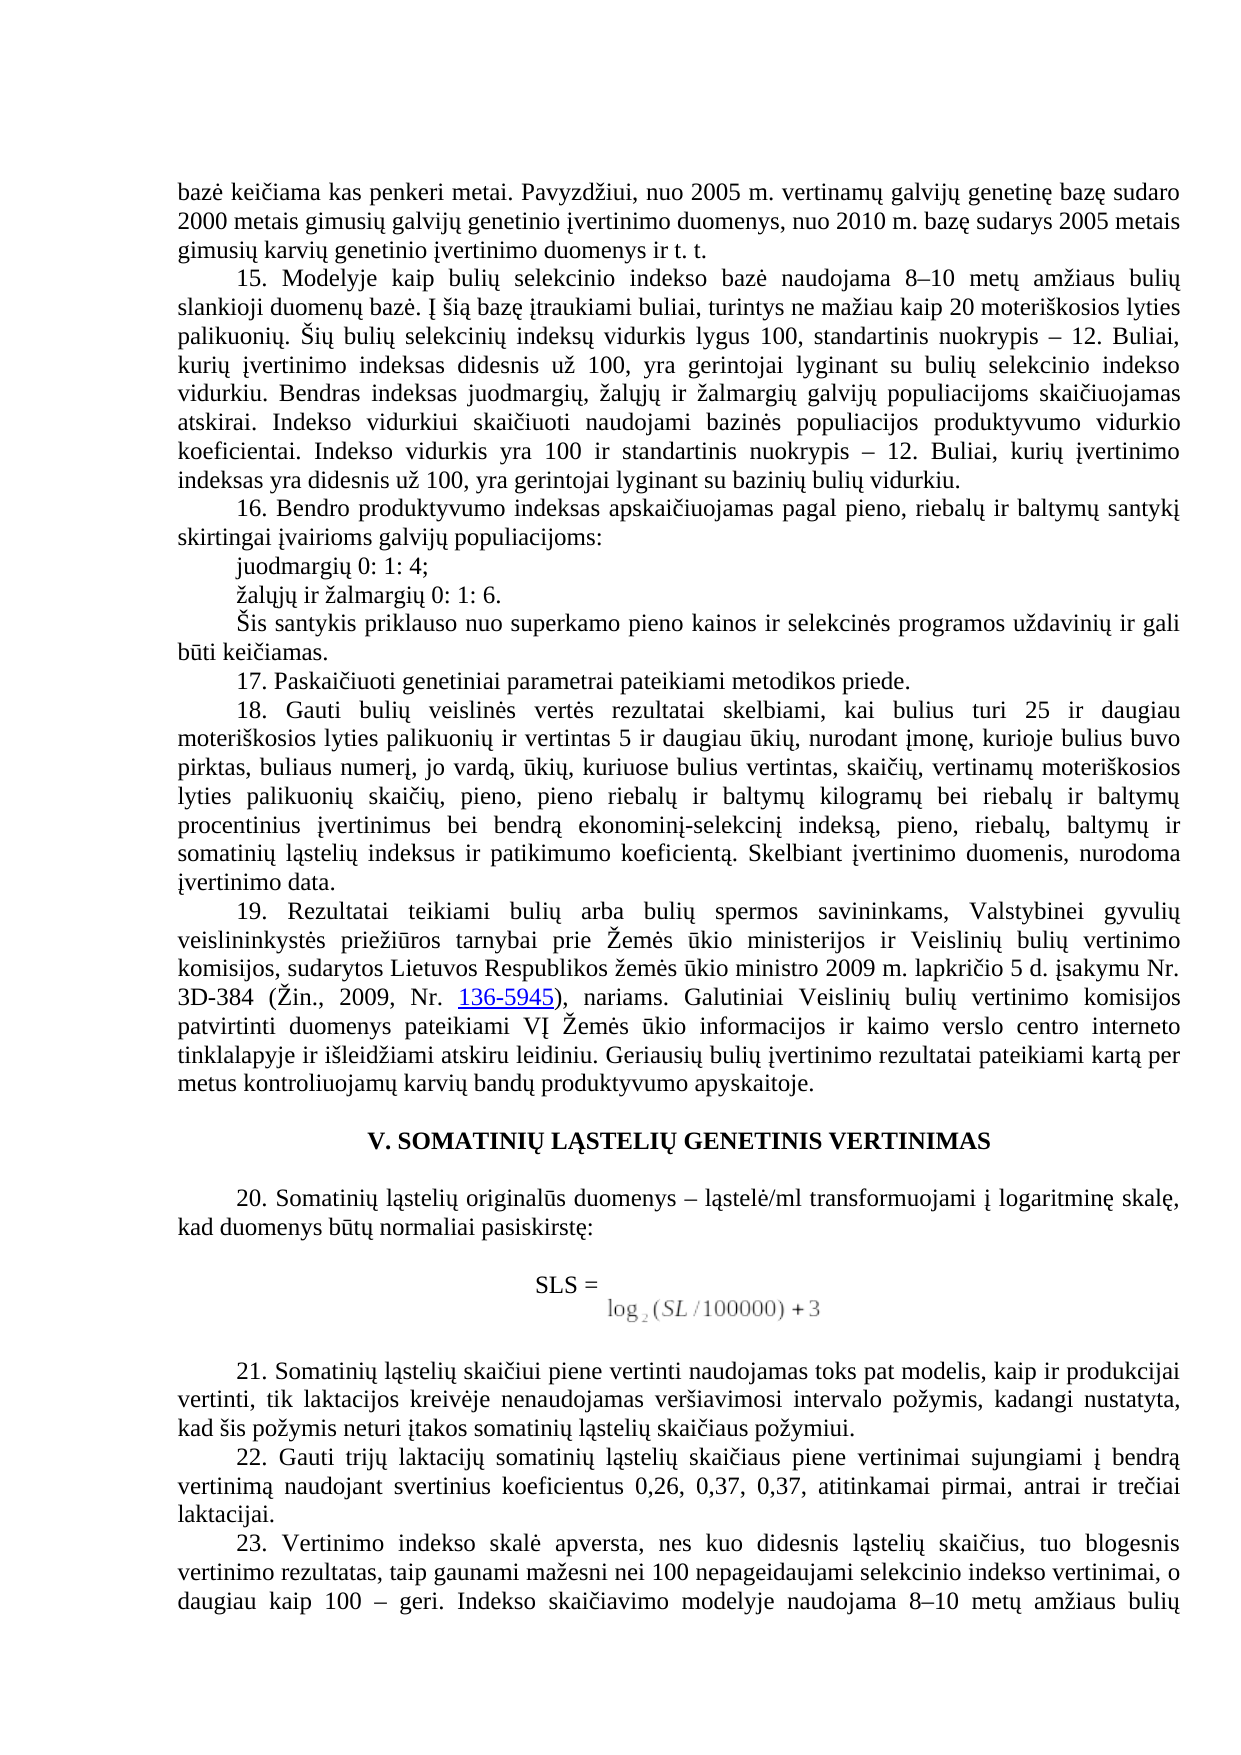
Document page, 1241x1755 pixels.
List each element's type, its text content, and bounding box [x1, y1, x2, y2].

text juodmargių 0: 1: 4; [177, 551, 1181, 580]
text 18. Gauti bulių veislinės vertės rezultatai skelbiami, kai bulius turi 25 ir daugiau moteriškosios lyties palikuonių ir vertintas 5 ir daugiau ūkių, nurodant įmonę, kurioje bulius buvo pirktas, buliaus numerį, jo vardą, ūkių, kuriuose bulius vertintas, skaičių, vertinamų moteriškosios lyties palikuonių skaičių, pieno, pieno riebalų ir baltymų kilogramų bei riebalų ir baltymų procentinius įvertinimus bei bendrą ekonominį-selekcinį indeksą, pieno, riebalų, baltymų ir somatinių ląstelių indeksus ir patikimumo koeficientą. Skelbiant įvertinimo duomenis, nurodoma įvertinimo data. [177, 695, 1181, 896]
text bazė keičiama kas penkeri metai. Pavyzdžiui, nuo 2005 m. vertinamų galvijų genetinę bazę sudaro 2000 metais gimusių galvijų genetinio įvertinimo duomenys, nuo 2010 m. bazę sudarys 2005 metais gimusių karvių genetinio įvertinimo duomenys ir t. t. [177, 177, 1181, 263]
text 15. Modelyje kaip bulių selekcinio indekso bazė naudojama 8–10 metų amžiaus bulių slankioji duomenų bazė. Į šią bazę įtraukiami buliai, turintys ne mažiau kaip 20 moteriškosios lyties palikuonių. Šių bulių selekcinių indeksų vidurkis lygus 100, standartinis nuokrypis – 12. Buliai, kurių įvertinimo indeksas didesnis už 100, yra gerintojai lyginant su bulių selekcinio indekso vidurkiu. Bendras indeksas juodmargių, žalųjų ir žalmargių galvijų populiacijoms skaičiuojamas atskirai. Indekso vidurkiui skaičiuoti naudojami bazinės populiacijos produktyvumo vidurkio koeficientai. Indekso vidurkis yra 100 ir standartinis nuokrypis – 12. Buliai, kurių įvertinimo indeksas yra didesnis už 100, yra gerintojai lyginant su bazinių bulių vidurkiu. [177, 263, 1181, 493]
text žalųjų ir žalmargių 0: 1: 6. [177, 580, 1181, 608]
text 20. Somatinių ląstelių originalūs duomenys – ląstelė/ml transformuojami į logaritminę skalę, kad duomenys būtų normaliai pasiskirstę: [177, 1183, 1181, 1241]
text 23. Vertinimo indekso skalė apversta, nes kuo didesnis ląstelių skaičius, tuo blogesnis vertinimo rezultatas, taip gaunami mažesni nei 100 nepageidaujami selekcinio indekso vertinimai, o daugiau kaip 100 – geri. Indekso skaičiavimo modelyje naudojama 8–10 metų amžiaus bulių [177, 1528, 1181, 1614]
text 16. Bendro produktyvumo indeksas apskaičiuojamas pagal pieno, riebalų ir baltymų santykį skirtingai įvairioms galvijų populiacijoms: [177, 493, 1181, 551]
text 19. Rezultatai teikiami bulių arba bulių spermos savininkams, Valstybinei gyvulių veislininkystės priežiūros tarnybai prie Žemės ūkio ministerijos ir Veislinių bulių vertinimo komisijos, sudarytos Lietuvos Respublikos žemės ūkio ministro 2009 m. lapkričio 5 d. įsakymu Nr. 3D-384 (Žin., 2009, Nr. 136-5945), nariams. Galutiniai Veislinių bulių vertinimo komisijos patvirtinti duomenys pateikiami VĮ Žemės ūkio informacijos ir kaimo verslo centro interneto tinklalapyje ir išleidžiami atskiru leidiniu. Geriausių bulių įvertinimo rezultatai pateikiami kartą per metus kontroliuojamų karvių bandų produktyvumo apyskaitoje. [177, 896, 1181, 1097]
text 21. Somatinių ląstelių skaičiui piene vertinti naudojamas toks pat modelis, kaip ir produkcijai vertinti, tik laktacijos kreivėje nenaudojamas veršiavimosi intervalo požymis, kadangi nustatyta, kad šis požymis neturi įtakos somatinių ląstelių skaičiaus požymiui. [177, 1356, 1181, 1442]
text 17. Paskaičiuoti genetiniai parametrai pateikiami metodikos priede. [177, 666, 1181, 695]
text V. SOMATINIŲ LĄSTELIŲ GENETINIS VERTINIMAS [177, 1126, 1181, 1155]
text 22. Gauti trijų laktacijų somatinių ląstelių skaičiaus piene vertinimai sujungiami į bendrą vertinimą naudojant svertinius koeficientus 0,26, 0,37, 0,37, atitinkamai pirmai, antrai ir trečiai laktacijai. [177, 1442, 1181, 1528]
text Šis santykis priklauso nuo superkamo pieno kainos ir selekcinės programos uždavinių ir gali būti keičiamas. [177, 608, 1181, 666]
text SLS = log(2)(SL/100000) [177, 1270, 1181, 1327]
